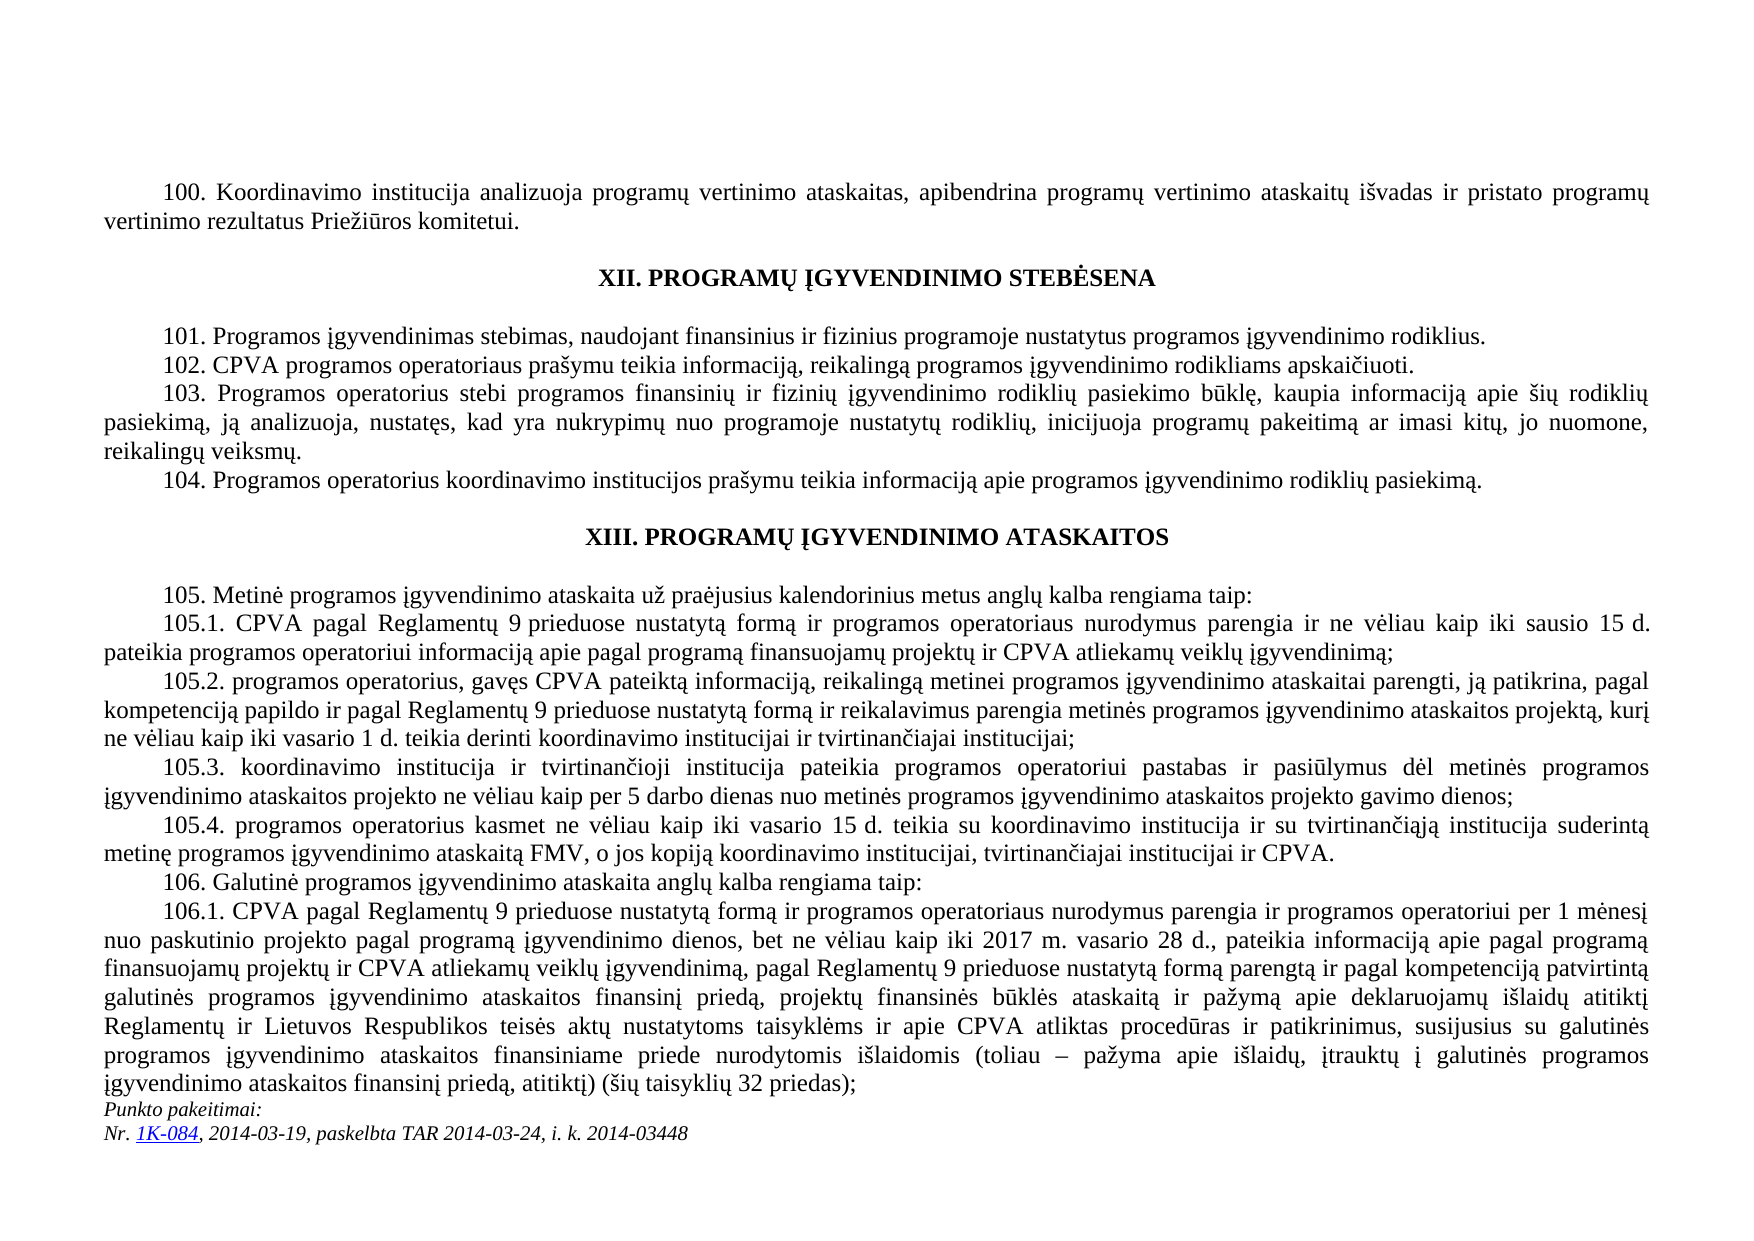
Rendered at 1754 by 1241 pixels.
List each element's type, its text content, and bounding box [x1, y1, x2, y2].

text 105.3. koordinavimo institucija ir tvirtinančioji institucija pateikia programos operatoriui pastabas ir pasiūlymus dėl metinės programos įgyvendinimo ataskaitos projekto ne vėliau kaip per 5 darbo dienas nuo metinės programos įgyvendinimo ataskaitos projekto gavimo dienos; [103, 752, 1651, 810]
text Punkto pakeitimai: [103, 1097, 1651, 1121]
text Nr. 1K-084, 2014-03-19, paskelbta TAR 2014-03-24, i. k. 2014-03448 [103, 1121, 1651, 1145]
text 104. Programos operatorius koordinavimo institucijos prašymu teikia informaciją apie programos įgyvendinimo rodiklių pasiekimą. [103, 465, 1651, 493]
text 100. Koordinavimo institucija analizuoja programų vertinimo ataskaitas, apibendrina programų vertinimo ataskaitų išvadas ir pristato programų vertinimo rezultatus Priežiūros komitetui. [103, 177, 1651, 235]
text 101. Programos įgyvendinimas stebimas, naudojant finansinius ir fizinius programoje nustatytus programos įgyvendinimo rodiklius. [103, 321, 1651, 350]
text 103. Programos operatorius stebi programos finansinių ir fizinių įgyvendinimo rodiklių pasiekimo būklę, kaupia informaciją apie šių rodiklių pasiekimą, ją analizuoja, nustatęs, kad yra nukrypimų nuo programoje nustatytų rodiklių, inicijuoja programų pakeitimą ar imasi kitų, jo nuomone, reikalingų veiksmų. [103, 378, 1651, 465]
text 105.4. programos operatorius kasmet ne vėliau kaip iki vasario 15 d. teikia su koordinavimo institucija ir su tvirtinančiąją institucija suderintą metinę programos įgyvendinimo ataskaitą FMV, o jos kopiją koordinavimo institucijai, tvirtinančiajai institucijai ir CPVA. [103, 810, 1651, 867]
text XII. PROGRAMŲ ĮGYVENDINIMO STEBĖSENA [103, 263, 1651, 292]
text 106. Galutinė programos įgyvendinimo ataskaita anglų kalba rengiama taip: [103, 867, 1651, 896]
text 105.2. programos operatorius, gavęs CPVA pateiktą informaciją, reikalingą metinei programos įgyvendinimo ataskaitai parengti, ją patikrina, pagal kompetenciją papildo ir pagal Reglamentų 9 prieduose nustatytą formą ir reikalavimus parengia metinės programos įgyvendinimo ataskaitos projektą, kurį ne vėliau kaip iki vasario 1 d. teikia derinti koordinavimo institucijai ir tvirtinančiajai institucijai; [103, 666, 1651, 752]
text 105.1. CPVA pagal Reglamentų 9 prieduose nustatytą formą ir programos operatoriaus nurodymus parengia ir ne vėliau kaip iki sausio 15 d. pateikia programos operatoriui informaciją apie pagal programą finansuojamų projektų ir CPVA atliekamų veiklų įgyvendinimą; [103, 608, 1651, 666]
text 105. Metinė programos įgyvendinimo ataskaita už praėjusius kalendorinius metus anglų kalba rengiama taip: [103, 580, 1651, 608]
text 102. CPVA programos operatoriaus prašymu teikia informaciją, reikalingą programos įgyvendinimo rodikliams apskaičiuoti. [103, 350, 1651, 378]
text XIII. PROGRAMŲ ĮGYVENDINIMO ATASKAITOS [103, 522, 1651, 551]
text 106.1. CPVA pagal Reglamentų 9 prieduose nustatytą formą ir programos operatoriaus nurodymus parengia ir programos operatoriui per 1 mėnesį nuo paskutinio projekto pagal programą įgyvendinimo dienos, bet ne vėliau kaip iki 2017 m. vasario 28 d., pateikia informaciją apie pagal programą finansuojamų projektų ir CPVA atliekamų veiklų įgyvendinimą, pagal Reglamentų 9 prieduose nustatytą formą parengtą ir pagal kompetenciją patvirtintą galutinės programos įgyvendinimo ataskaitos finansinį priedą, projektų finansinės būklės ataskaitą ir pažymą apie deklaruojamų išlaidų atitiktį Reglamentų ir Lietuvos Respublikos teisės aktų nustatytoms taisyklėms ir apie CPVA atliktas procedūras ir patikrinimus, susijusius su galutinės programos įgyvendinimo ataskaitos finansiniame priede nurodytomis išlaidomis (toliau – pažyma apie išlaidų, įtrauktų į galutinės programos įgyvendinimo ataskaitos finansinį priedą, atitiktį) (šių taisyklių 32 priedas); [103, 896, 1651, 1097]
